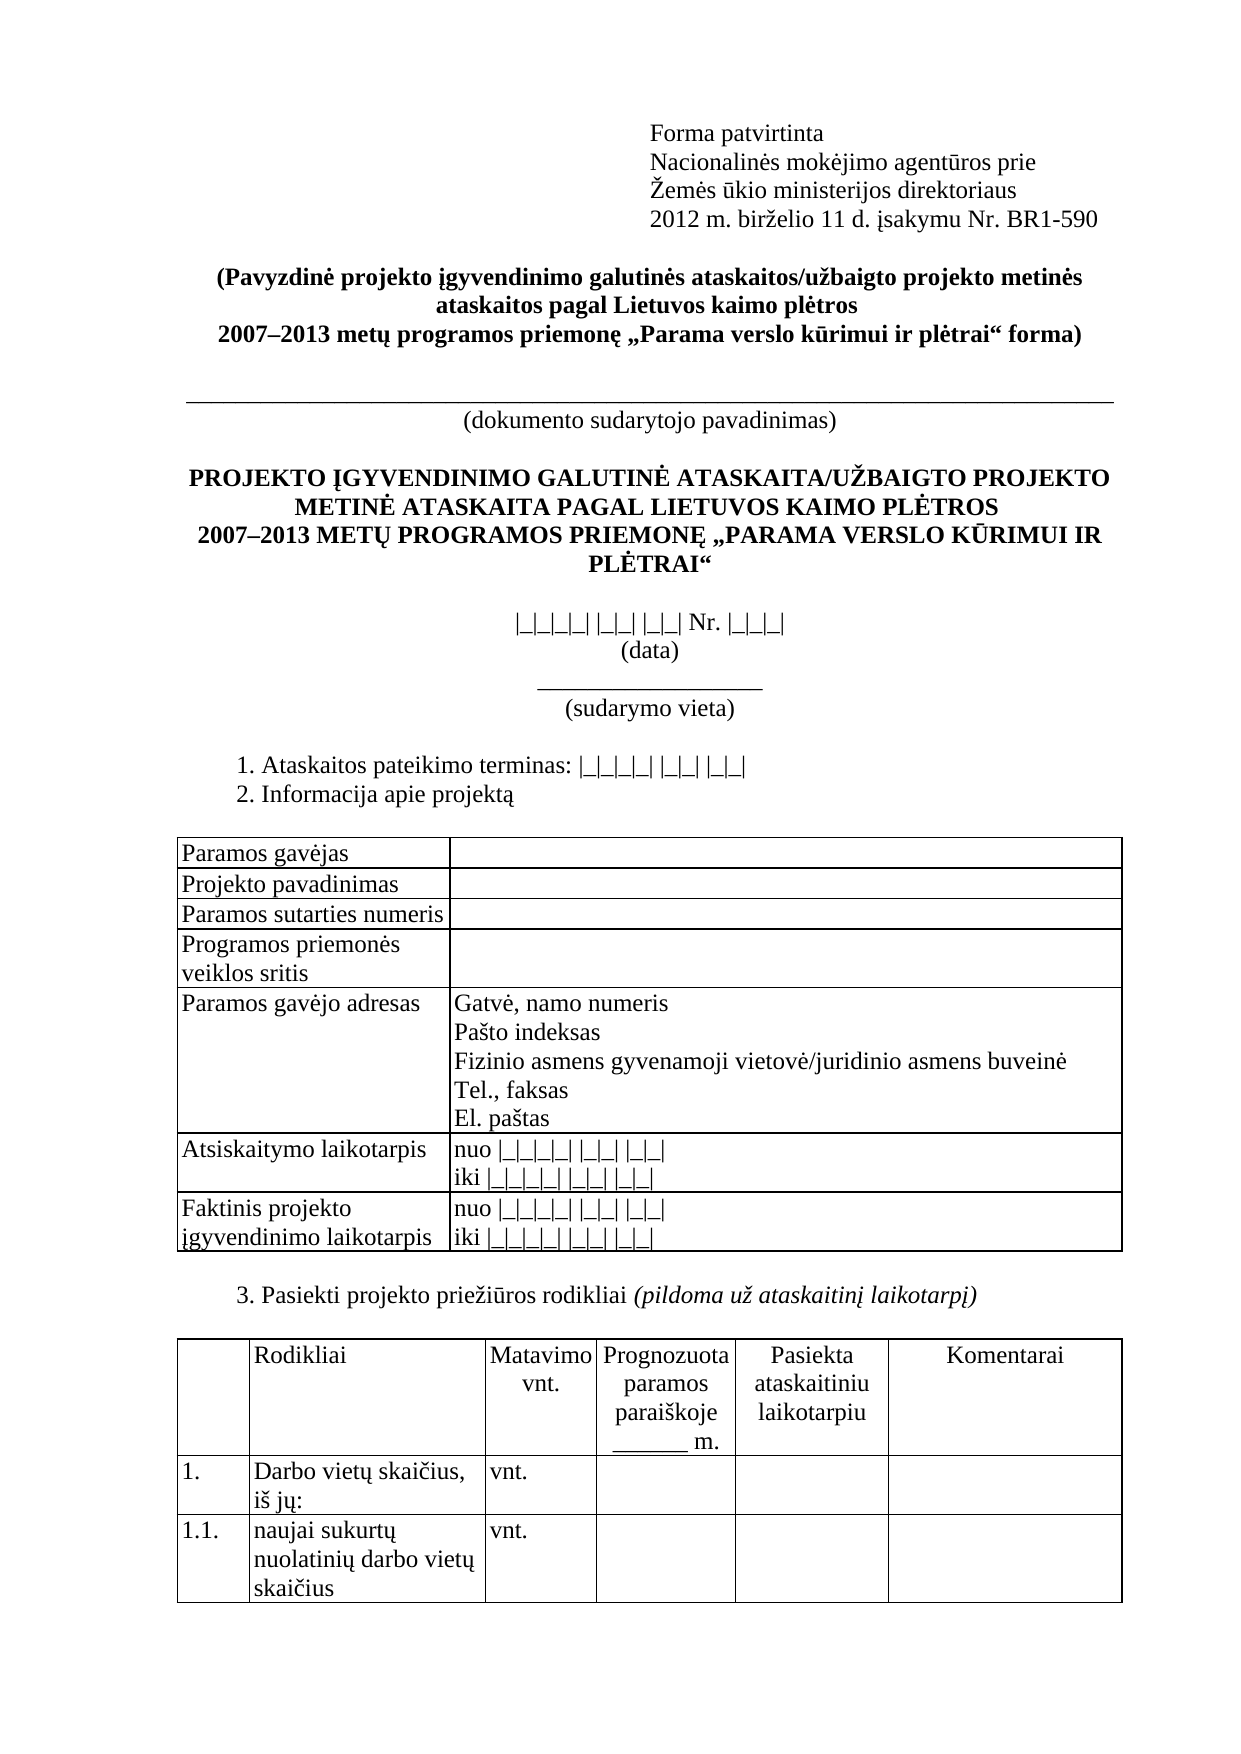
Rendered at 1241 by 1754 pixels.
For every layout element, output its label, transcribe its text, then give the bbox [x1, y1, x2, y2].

table_cell [597, 1515, 735, 1602]
table_header Rodikliai [250, 1340, 485, 1455]
text PROJEKTO ĮGYVENDINIMO GALUTINĖ ATASKAITA/UŽBAIGTO PROJEKTO METINĖ ATASKAITA PAGAL LIETUVOS KAIMO PLĖTROS 2007–2013 METŲ PROGRAMOS PRIEMONĘ „PARAMA VERSLO KŪRIMUI IR PLĖTRAI“ [177, 463, 1122, 578]
table_cell [597, 1456, 735, 1514]
table_cell vnt. [486, 1456, 596, 1514]
text 2012 m. birželio 11 d. įsakymu Nr. BR1-590 [649, 204, 1122, 233]
text Forma patvirtinta [649, 118, 1122, 147]
text |_|_|_|_| |_|_| |_|_| Nr. |_|_|_| [177, 607, 1122, 636]
table_header [451, 838, 1121, 867]
table_cell nuo |_|_|_|_| |_|_| |_|_| iki |_|_|_|_| |_|_| |_|_| [451, 1134, 1121, 1191]
table_cell Paramos gavėjo adresas [178, 988, 449, 1132]
table_header Komentarai [889, 1340, 1121, 1455]
table_cell 1. [178, 1456, 249, 1514]
table_header Matavimo vnt. [486, 1340, 596, 1455]
table_cell [736, 1515, 888, 1602]
table_cell Faktinis projekto įgyvendinimo laikotarpis [178, 1193, 449, 1250]
text 1. Ataskaitos pateikimo terminas: |_|_|_|_| |_|_| |_|_| [177, 751, 1122, 779]
text (dokumento sudarytojo pavadinimas) [177, 406, 1122, 434]
table_cell [889, 1515, 1121, 1602]
table_header Paramos gavėjas [178, 838, 449, 867]
table_cell nuo |_|_|_|_| |_|_| |_|_| iki |_|_|_|_| |_|_| |_|_| [451, 1193, 1121, 1250]
table_header [178, 1340, 249, 1455]
text __________________ [177, 664, 1122, 693]
table_cell Paramos sutarties numeris [178, 899, 449, 928]
table_cell Atsiskaitymo laikotarpis [178, 1134, 449, 1191]
table_cell [451, 869, 1121, 897]
text Žemės ūkio ministerijos direktoriaus [649, 176, 1122, 204]
table_cell naujai sukurtų nuolatinių darbo vietų skaičius [250, 1515, 485, 1602]
text 2. Informacija apie projektą [177, 779, 1122, 808]
text Nacionalinės mokėjimo agentūros prie [649, 147, 1122, 176]
table_cell [889, 1456, 1121, 1514]
table_header Pasiekta ataskaitiniu laikotarpiu [736, 1340, 888, 1455]
table_cell Projekto pavadinimas [178, 869, 449, 897]
text (sudarymo vieta) [177, 693, 1122, 722]
table_cell [451, 899, 1121, 928]
table_cell vnt. [486, 1515, 596, 1602]
table_cell [736, 1456, 888, 1514]
text (data) [177, 636, 1122, 664]
table_cell Darbo vietų skaičius, iš jų: [250, 1456, 485, 1514]
text _ [177, 377, 1122, 406]
text (Pavyzdinė projekto įgyvendinimo galutinės ataskaitos/užbaigto projekto metinės ataskaitos pagal Lietuvos kaimo plėtros 2007–2013 metų programos priemonę „Parama verslo kūrimui ir plėtrai“ forma) [177, 262, 1122, 348]
table_cell Gatvė, namo numeris Pašto indeksas Fizinio asmens gyvenamoji vietovė/juridinio asmens buveinė Tel., faksas El. paštas [451, 988, 1121, 1132]
table_cell Programos priemonės veiklos sritis [178, 930, 449, 987]
table_header Prognozuota paramos paraiškoje ______ m. [597, 1340, 735, 1455]
table_cell 1.1. [178, 1515, 249, 1602]
table_cell [451, 930, 1121, 987]
text 3. Pasiekti projekto priežiūros rodikliai (pildoma už ataskaitinį laikotarpį) [177, 1281, 1122, 1309]
